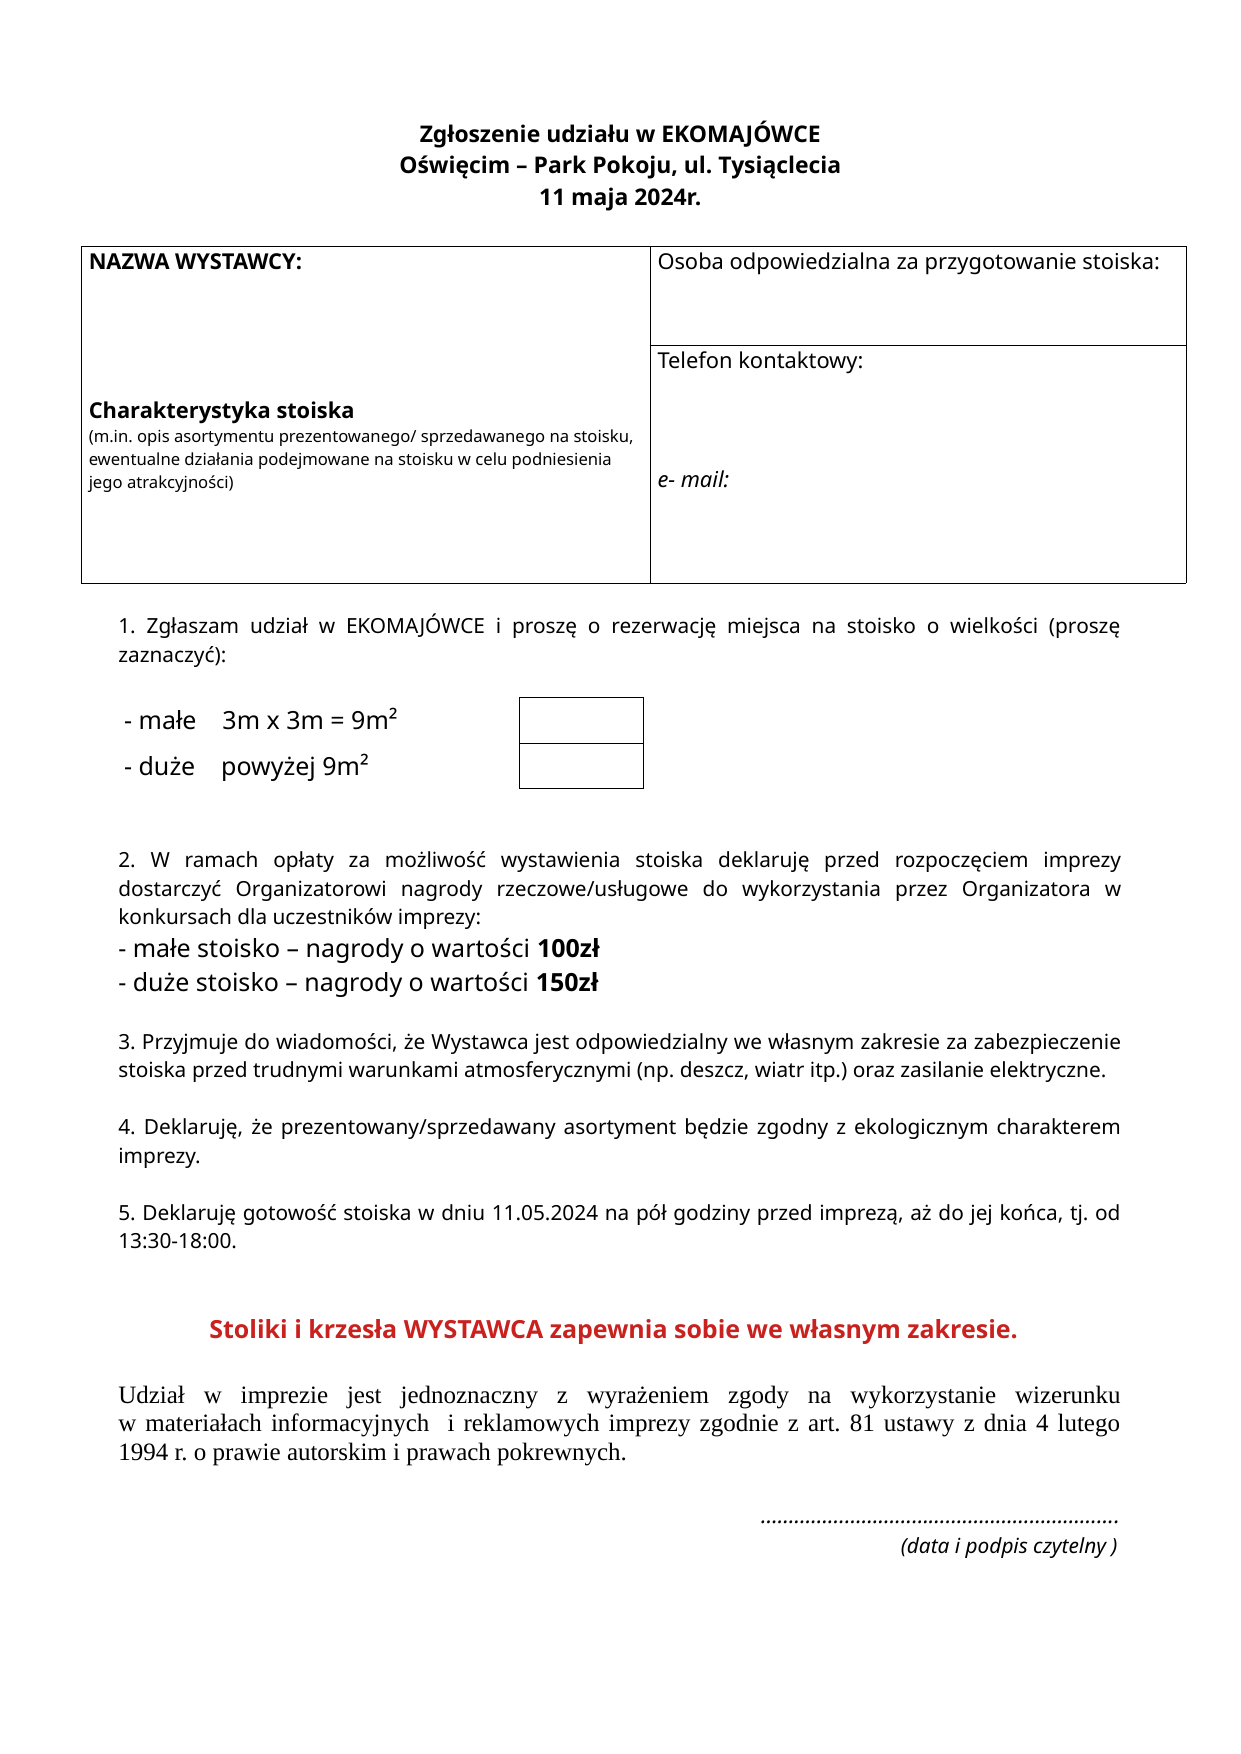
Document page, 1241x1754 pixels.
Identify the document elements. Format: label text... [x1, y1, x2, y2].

text (data i podpis czytelny ) [118, 1530, 1122, 1559]
text 5. Deklaruję gotowość stoiska w dniu 11.05.2024 na pół godziny przed imprezą, aż do jej końca, tj. od 13:30-18:00. [118, 1198, 1122, 1255]
text - duże stoisko – nagrody o wartości 150zł [118, 965, 1122, 999]
table_header NAZWA WYSTAWCY: Charakterystyka stoiska (m.in. opis asortymentu prezentowanego/ sprzedawanego na stoisku, ewentualne działania podejmowane na stoisku w celu podniesienia jego atrakcyjności) [82, 247, 650, 582]
text 3. Przyjmuje do wiadomości, że Wystawca jest odpowiedzialny we własnym zakresie za zabezpieczenie stoiska przed trudnymi warunkami atmosferycznymi (np. deszcz, wiatr itp.) oraz zasilanie elektryczne. [118, 1027, 1122, 1084]
text 11 maja 2024r. [118, 181, 1122, 212]
table_cell - duże powyżej 9m² [118, 743, 519, 788]
table_cell Telefon kontaktowy: e- mail: [651, 346, 1186, 582]
text Stoliki i krzesła WYSTAWCA zapewnia sobie we własnym zakresie. [118, 1312, 1122, 1346]
text ………………………………………………………. [118, 1500, 1122, 1530]
text 4. Deklaruję, że prezentowany/sprzedawany asortyment będzie zgodny z ekologicznym charakterem imprezy. [118, 1112, 1122, 1169]
table_header - małe 3m x 3m = 9m² [118, 697, 519, 742]
table_header [520, 698, 643, 742]
text 1. Zgłaszam udział w EKOMAJÓWCE i proszę o rezerwację miejsca na stoisko o wielkości (proszę zaznaczyć): [118, 611, 1122, 668]
text Zgłoszenie udziału w EKOMAJÓWCE [118, 118, 1122, 149]
table_cell [520, 744, 643, 788]
text Oświęcim – Park Pokoju, ul. Tysiąclecia [118, 149, 1122, 181]
text Udział w imprezie jest jednoznaczny z wyrażeniem zgody na wykorzystanie wizerunku w materiałach informacyjnych i reklamowych imprezy zgodnie z art. 81 ustawy z dnia 4 lutego 1994 r. o prawie autorskim i prawach pokrewnych. [118, 1380, 1122, 1466]
table_header Osoba odpowiedzialna za przygotowanie stoiska: [651, 247, 1186, 344]
text 2. W ramach opłaty za możliwość wystawienia stoiska deklaruję przed rozpoczęciem imprezy dostarczyć Organizatorowi nagrody rzeczowe/usługowe do wykorzystania przez Organizatora w konkursach dla uczestników imprezy: [118, 845, 1122, 931]
text - małe stoisko – nagrody o wartości 100zł [118, 931, 1122, 965]
